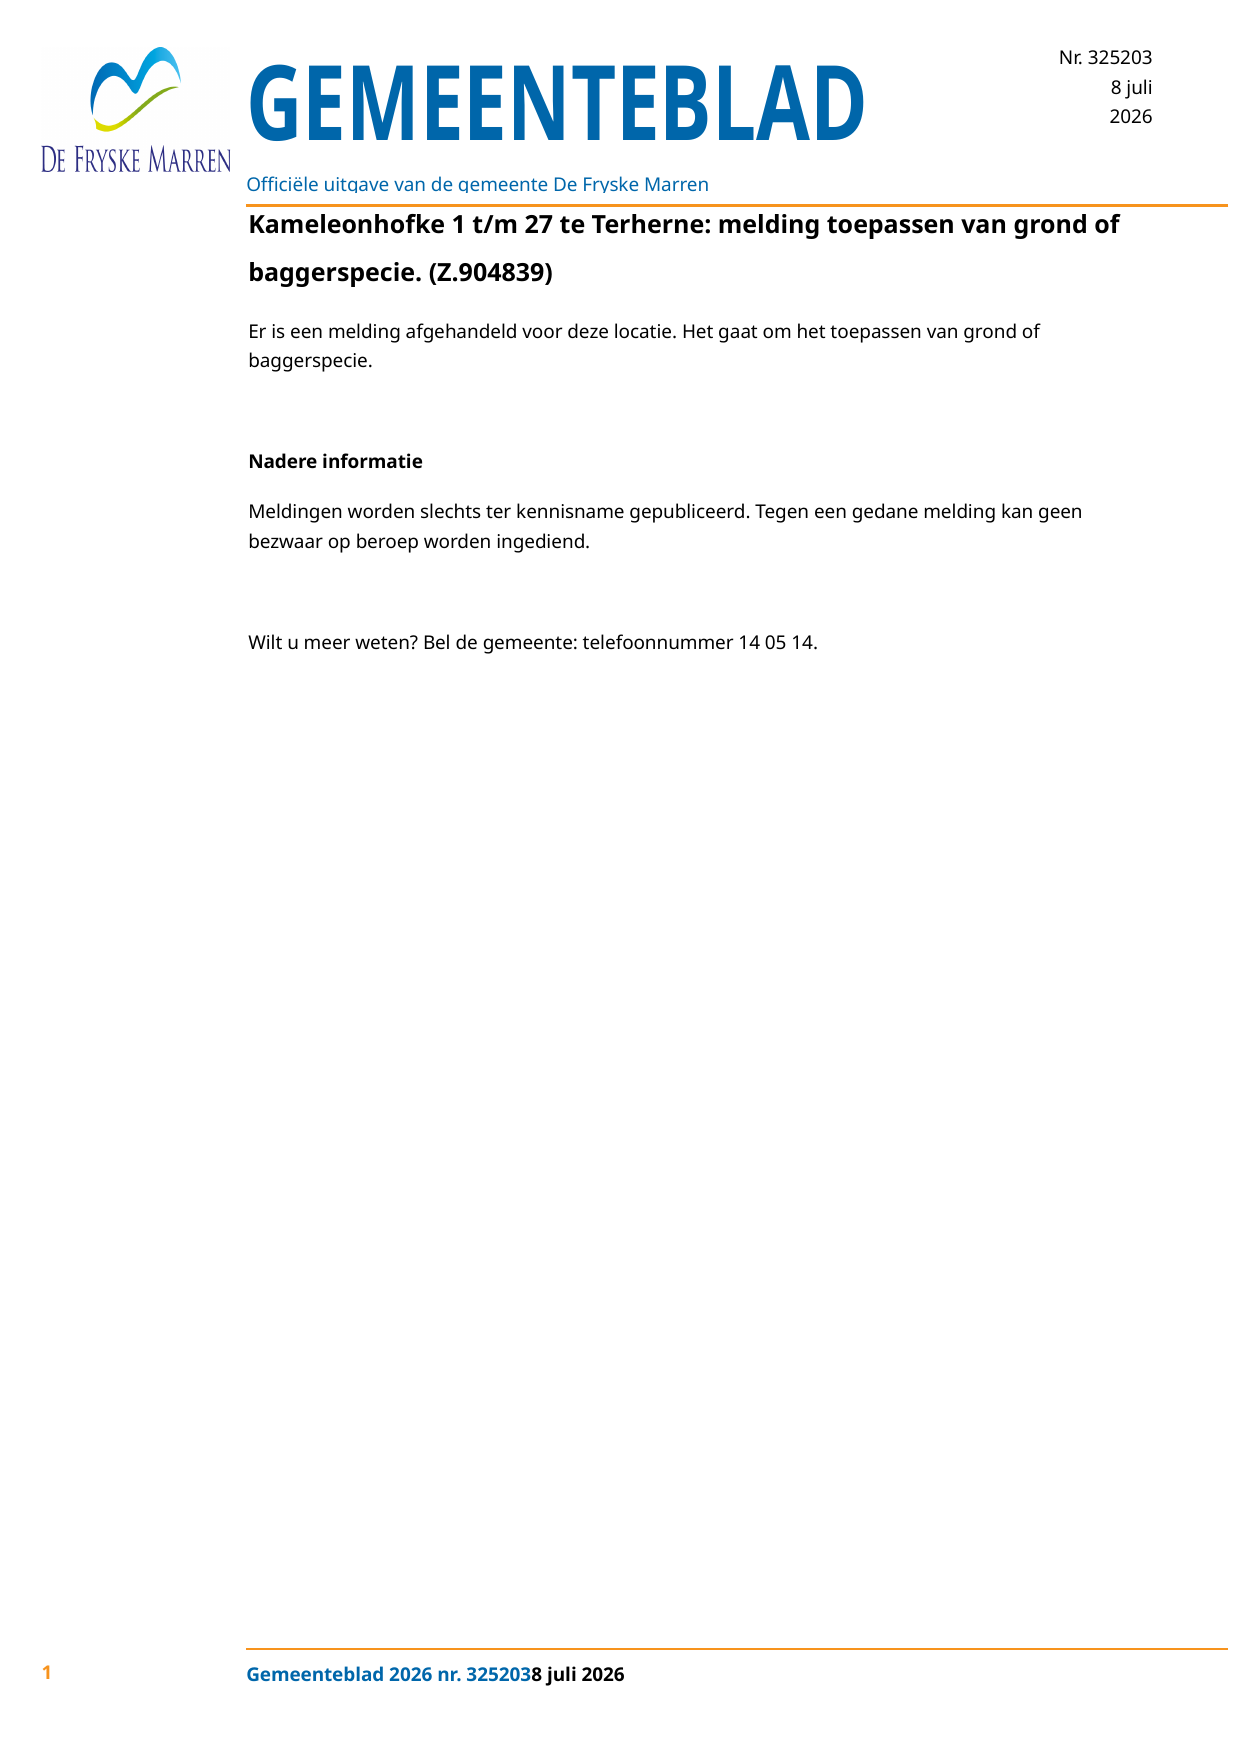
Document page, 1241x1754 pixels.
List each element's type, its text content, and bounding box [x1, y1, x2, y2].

text Nadere informatie [248, 448, 1152, 474]
picture [41, 47, 231, 172]
text Kameleonhofke 1 t/m 27 te Terherne: melding toepassen van grond of baggerspecie. (Z.904839) [248, 207, 1152, 288]
text Wilt u meer weten? Bel de gemeente: telefoonnummer 14 05 14. [248, 629, 1152, 655]
text Meldingen worden slechts ter kennisname gepubliceerd. Tegen een gedane melding kan geen bezwaar op beroep worden ingediend. [248, 499, 1152, 554]
text Er is een melding afgehandeld voor deze locatie. Het gaat om het toepassen van grond of baggerspecie. [248, 318, 1152, 373]
